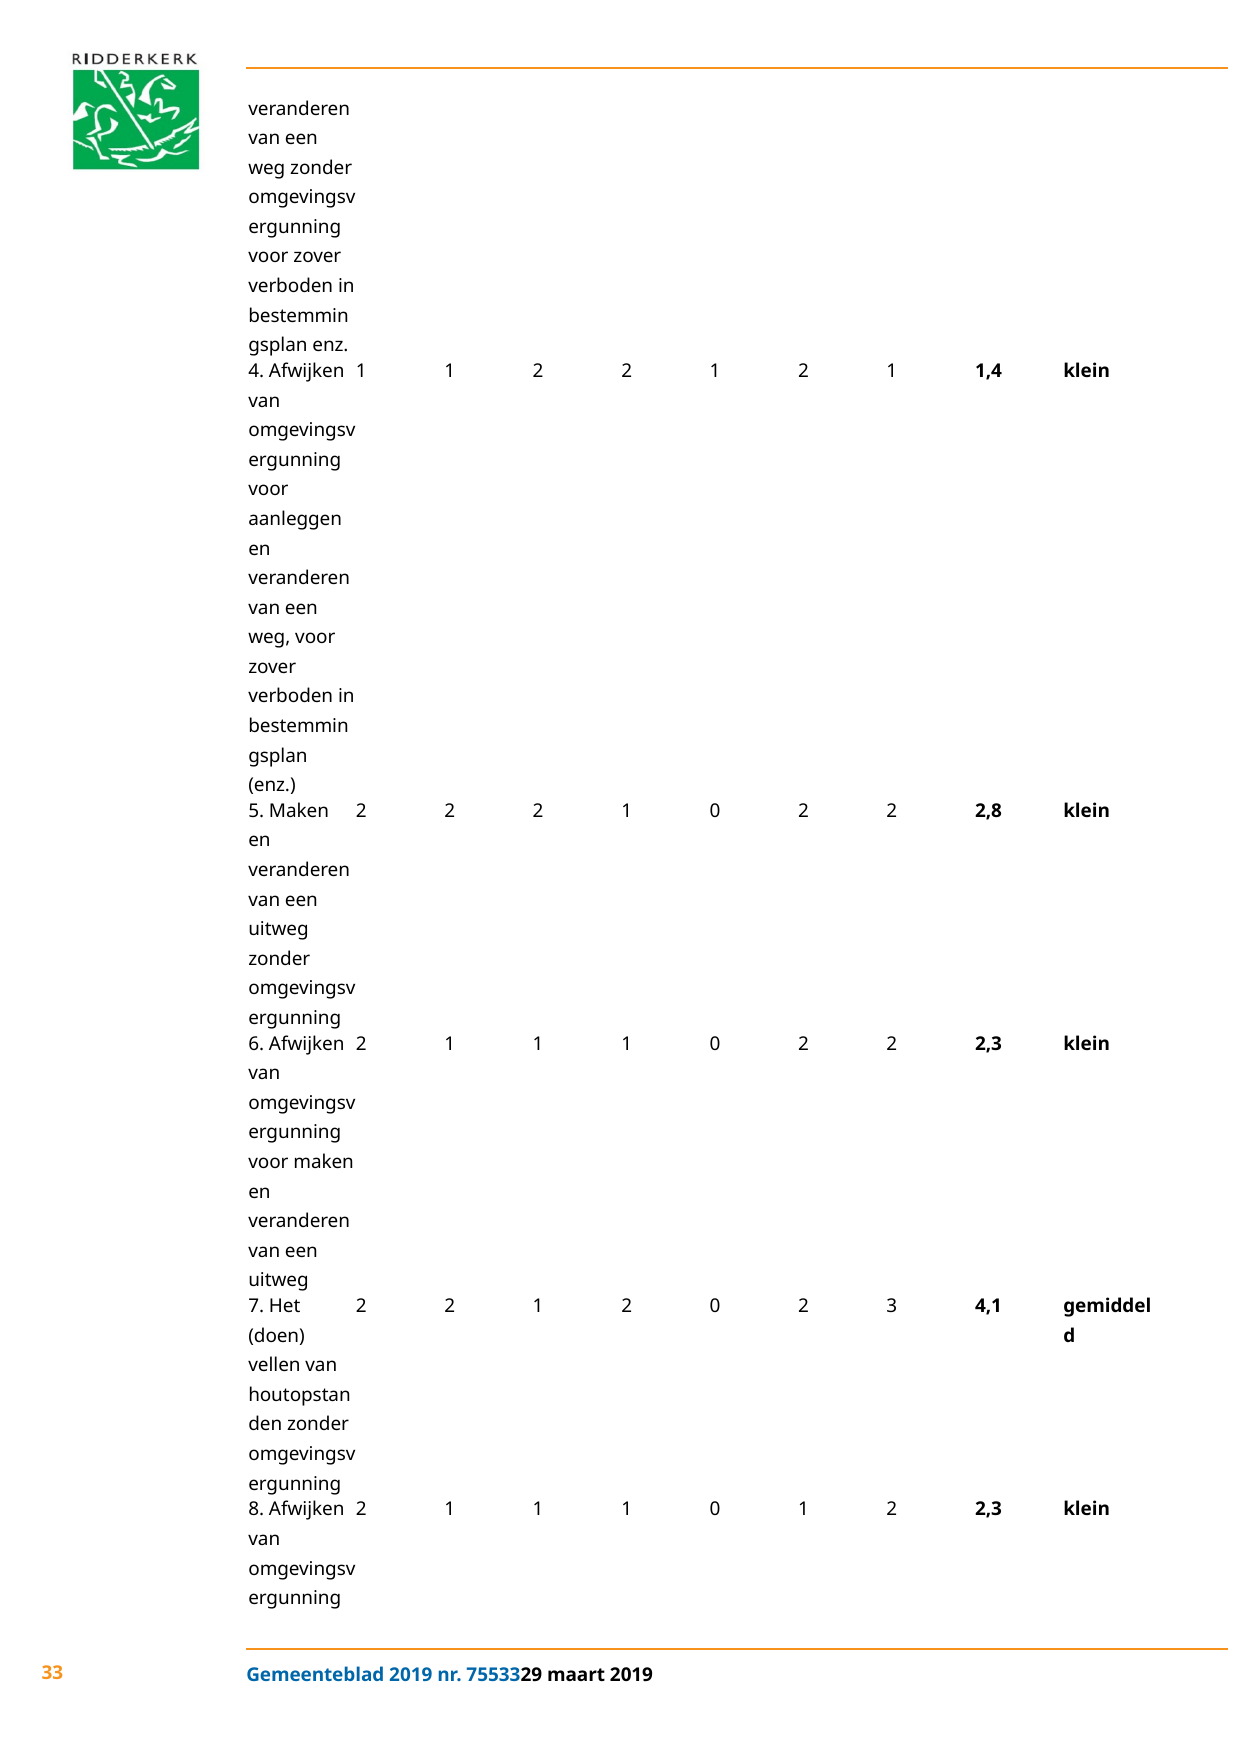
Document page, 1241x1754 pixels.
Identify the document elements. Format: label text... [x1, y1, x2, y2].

table_cell veranderen van een weg zonder omgevingsvergunning voor zover verboden in bestemmingsplan enz. [248, 95, 356, 357]
table_cell [356, 95, 444, 357]
table_cell 0 [709, 1030, 798, 1292]
table_cell [621, 95, 709, 357]
table_cell 5. Maken en veranderen van een uitweg zonder omgevingsvergunning [248, 797, 356, 1030]
table_cell 1 [533, 1030, 621, 1292]
table_cell 1 [444, 357, 532, 797]
table_cell klein [1063, 1496, 1152, 1610]
table_cell 1 [621, 1496, 709, 1610]
table_cell 0 [709, 1496, 798, 1610]
table_cell 1 [356, 357, 444, 797]
table_cell 1 [444, 1030, 532, 1292]
table_cell 2 [798, 1292, 886, 1496]
table_cell 1,4 [975, 357, 1063, 797]
table_cell 2 [886, 1030, 975, 1292]
table_cell [1063, 95, 1152, 357]
table_cell [798, 95, 886, 357]
table_cell [533, 95, 621, 357]
table_cell [975, 95, 1063, 357]
table_cell 2 [886, 1496, 975, 1610]
table_cell 2 [621, 1292, 709, 1496]
table_cell 1 [886, 357, 975, 797]
table_cell 0 [709, 797, 798, 1030]
table_cell 1 [621, 797, 709, 1030]
table_cell klein [1063, 1030, 1152, 1292]
table_cell 2 [356, 1496, 444, 1610]
table_cell klein [1063, 357, 1152, 797]
table_cell 6. Afwijken van omgevingsvergunning voor maken en veranderen van een uitweg [248, 1030, 356, 1292]
table_cell 8. Afwijken van omgevingsvergunning [248, 1496, 356, 1610]
table_cell 2 [798, 357, 886, 797]
table_cell 2 [356, 1292, 444, 1496]
picture [41, 47, 231, 172]
table_cell [886, 95, 975, 357]
table_cell 1 [709, 357, 798, 797]
table_cell 2 [533, 797, 621, 1030]
table_cell 2 [444, 1292, 532, 1496]
table_cell 2 [356, 1030, 444, 1292]
table_cell 1 [533, 1496, 621, 1610]
table_cell 2 [798, 1030, 886, 1292]
table_cell 3 [886, 1292, 975, 1496]
table_cell 4. Afwijken van omgevingsvergunning voor aanleggen en veranderen van een weg, voor zover verboden in bestemmingsplan (enz.) [248, 357, 356, 797]
table_cell 2 [886, 797, 975, 1030]
table_cell 1 [444, 1496, 532, 1610]
table_cell 2 [621, 357, 709, 797]
table_cell 2 [533, 357, 621, 797]
table_cell [444, 95, 532, 357]
table_cell gemiddeld [1063, 1292, 1152, 1496]
table_cell 4,1 [975, 1292, 1063, 1496]
table_cell 2 [444, 797, 532, 1030]
table_cell [709, 95, 798, 357]
table_cell 2,3 [975, 1496, 1063, 1610]
table_cell 2,3 [975, 1030, 1063, 1292]
table_cell 2 [356, 797, 444, 1030]
table_cell 2 [798, 797, 886, 1030]
table_cell 2,8 [975, 797, 1063, 1030]
table_cell 1 [533, 1292, 621, 1496]
table_cell 0 [709, 1292, 798, 1496]
table_cell 1 [798, 1496, 886, 1610]
table_cell 7. Het (doen) vellen van houtopstanden zonder omgevingsvergunning [248, 1292, 356, 1496]
table_cell klein [1063, 797, 1152, 1030]
table_cell 1 [621, 1030, 709, 1292]
